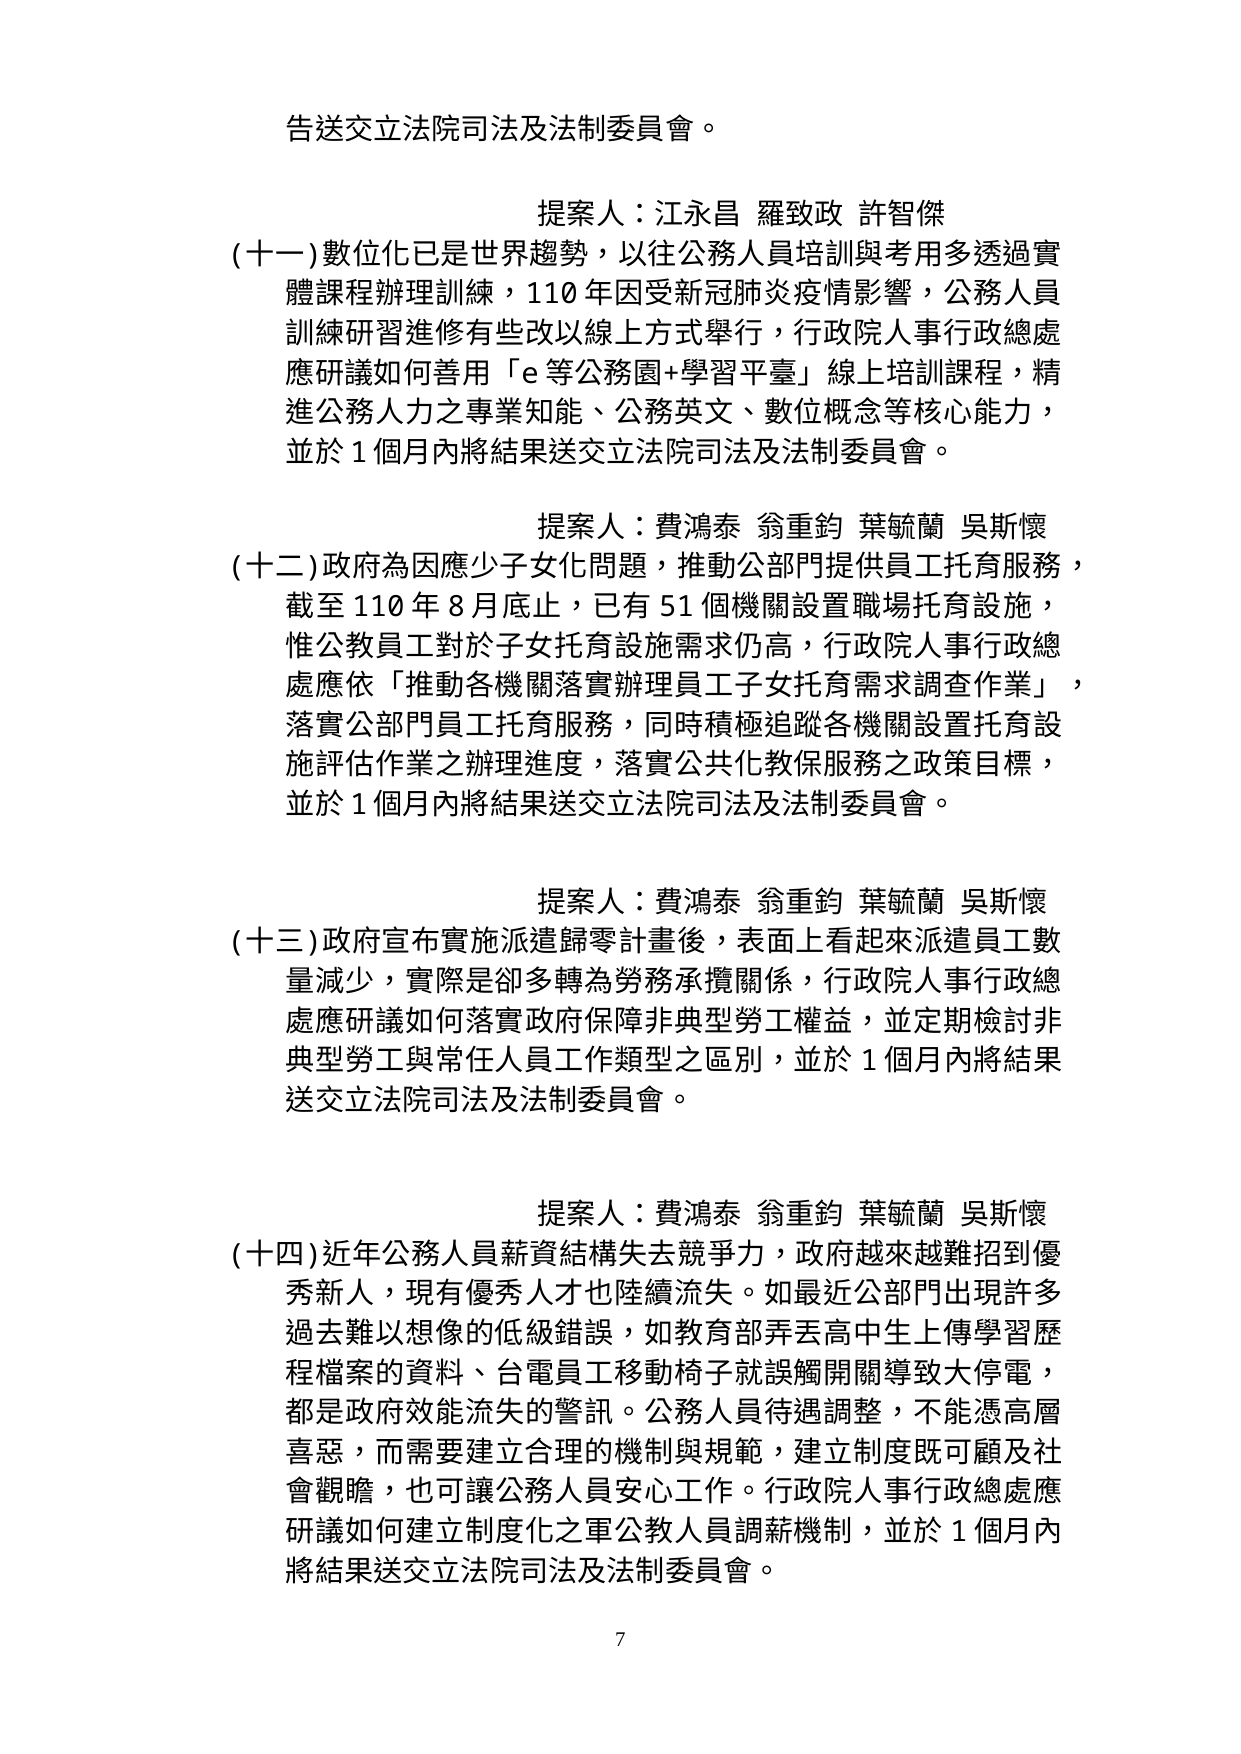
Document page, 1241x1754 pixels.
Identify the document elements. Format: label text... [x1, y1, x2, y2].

text (十三)政府宣布實施派遣歸零計畫後，表面上看起來派遣員工數量減少，實際是卻多轉為勞務承攬關係，行政院人事行政總處應研議如何落實政府保障非典型勞工權益，並定期檢討非典型勞工與常任人員工作類型之區別，並於1個月內將結果送交立法院司法及法制委員會。 [227, 920, 1063, 1118]
text 提案人：費鴻泰 翁重鈞 葉毓蘭 吳斯懷 [537, 1170, 1063, 1233]
text 提案人：費鴻泰 翁重鈞 葉毓蘭 吳斯懷 [537, 858, 1063, 920]
text 提案人：江永昌 羅致政 許智傑 [537, 170, 1063, 233]
text (十一)數位化已是世界趨勢，以往公務人員培訓與考用多透過實體課程辦理訓練，110年因受新冠肺炎疫情影響，公務人員訓練研習進修有些改以線上方式舉行，行政院人事行政總處應研議如何善用「e等公務園+學習平臺」線上培訓課程，精進公務人力之專業知能、公務英文、數位概念等核心能力，並於1個月內將結果送交立法院司法及法制委員會。 [227, 233, 1063, 470]
text 告送交立法院司法及法制委員會。 [227, 108, 1063, 147]
text (十四)近年公務人員薪資結構失去競爭力，政府越來越難招到優秀新人，現有優秀人才也陸續流失。如最近公部門出現許多過去難以想像的低級錯誤，如教育部弄丟高中生上傳學習歷程檔案的資料、台電員工移動椅子就誤觸開關導致大停電，都是政府效能流失的警訊。公務人員待遇調整，不能憑高層喜惡，而需要建立合理的機制與規範，建立制度既可顧及社會觀瞻，也可讓公務人員安心工作。行政院人事行政總處應研議如何建立制度化之軍公教人員調薪機制，並於1個月內將結果送交立法院司法及法制委員會。 [227, 1233, 1063, 1589]
text 提案人：費鴻泰 翁重鈞 葉毓蘭 吳斯懷 [537, 483, 1063, 545]
text (十二)政府為因應少子女化問題，推動公部門提供員工托育服務，截至110年8月底止，已有51個機關設置職場托育設施，惟公教員工對於子女托育設施需求仍高，行政院人事行政總處應依「推動各機關落實辦理員工子女托育需求調查作業」，落實公部門員工托育服務，同時積極追蹤各機關設置托育設施評估作業之辦理進度，落實公共化教保服務之政策目標，並於1個月內將結果送交立法院司法及法制委員會。 [227, 545, 1063, 822]
